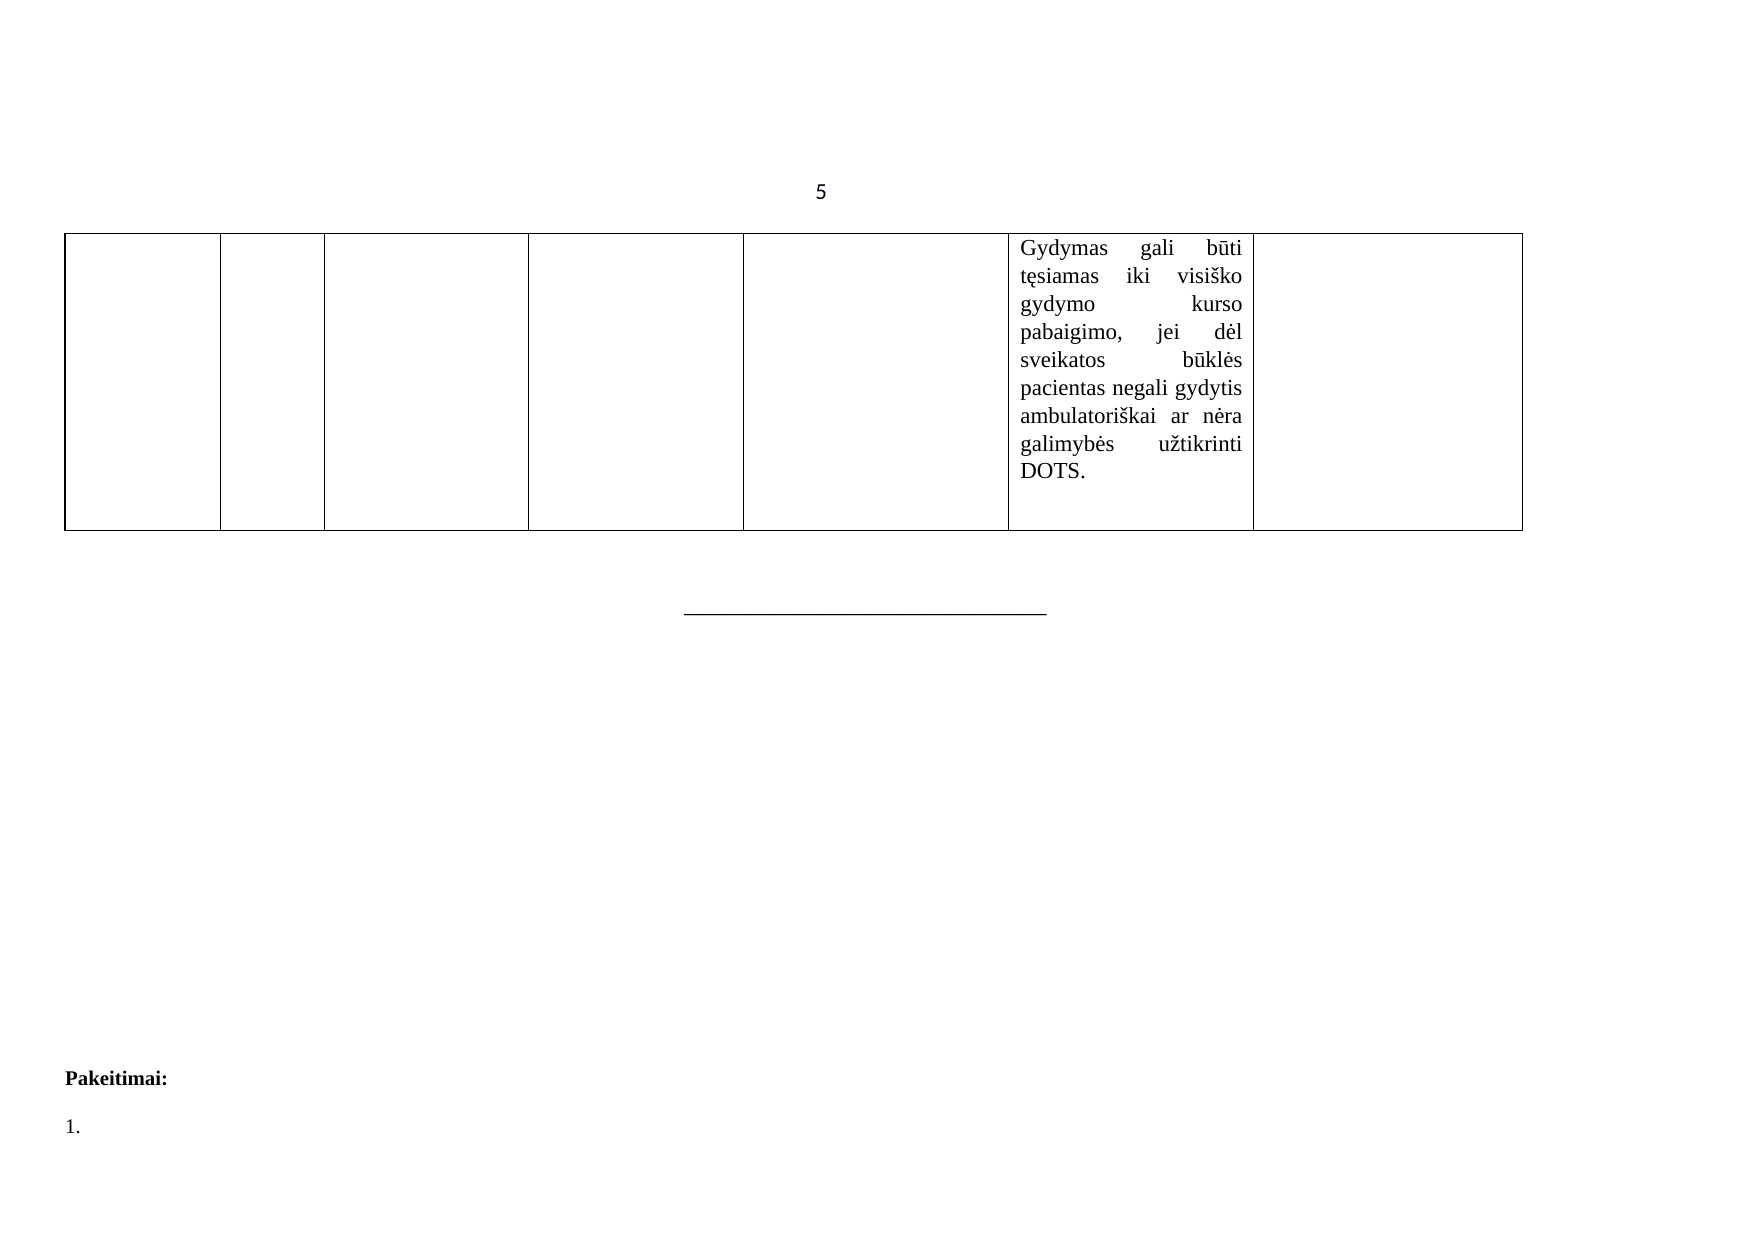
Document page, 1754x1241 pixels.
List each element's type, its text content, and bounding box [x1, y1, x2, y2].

text _____________________________ [65, 589, 1577, 617]
table_cell [66, 234, 220, 530]
table_cell [325, 234, 528, 530]
text 1. [65, 1114, 1577, 1138]
table_cell [529, 234, 743, 530]
table_cell [221, 234, 324, 530]
table_cell [1254, 234, 1522, 530]
table_cell Gydymas gali būti tęsiamas iki visiško gydymo kurso pabaigimo, jei dėl sveikatos būklės pacientas negali gydytis ambulatoriškai ar nėra galimybės užtikrinti DOTS. [1009, 234, 1253, 530]
table_cell [744, 234, 1008, 530]
text Pakeitimai: [65, 1066, 1577, 1090]
